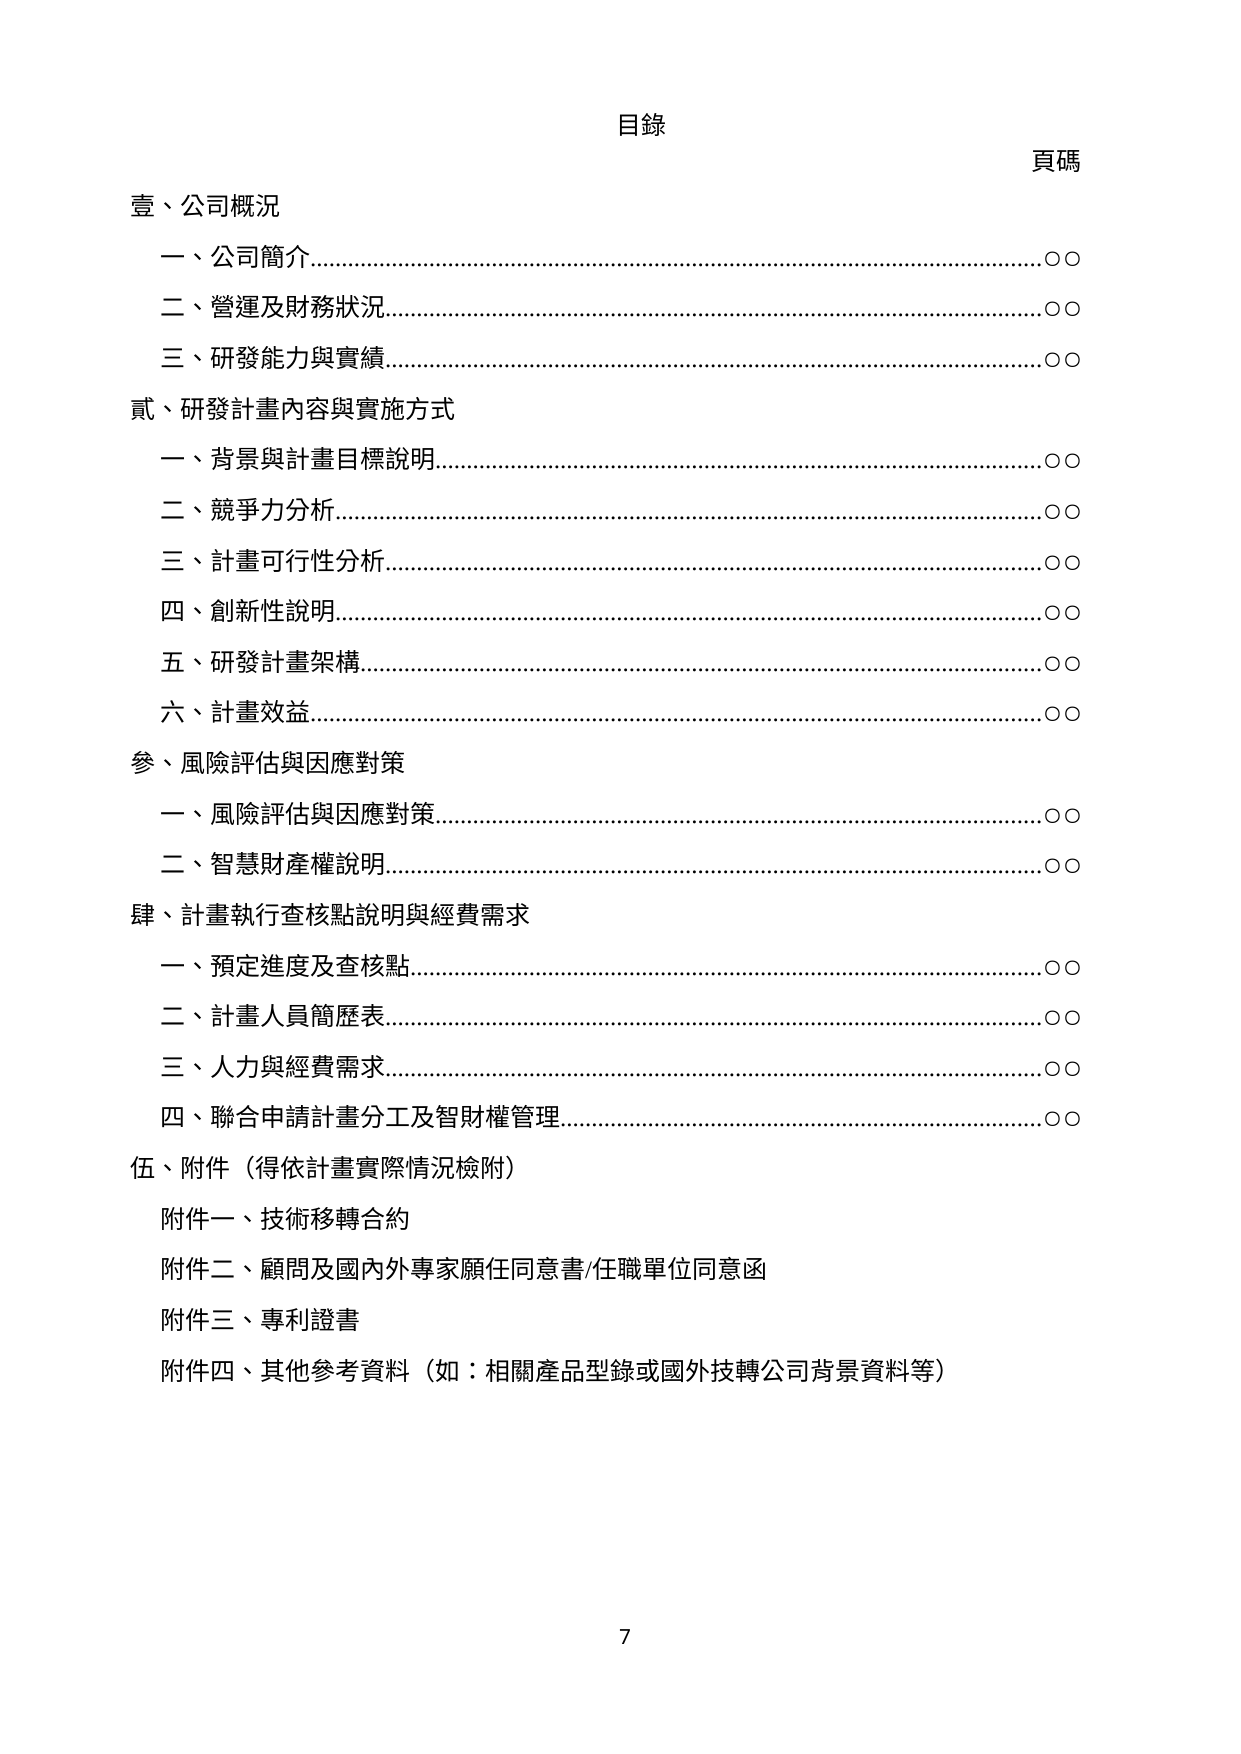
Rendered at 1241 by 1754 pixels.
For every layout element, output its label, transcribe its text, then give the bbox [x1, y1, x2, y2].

text 附件三、專利證書 [160, 1299, 1110, 1337]
text 三、計畫可行性分析  [160, 540, 1110, 577]
text 五、研發計畫架構  [160, 641, 1110, 678]
text 三、人力與經費需求  [160, 1046, 1110, 1083]
text 伍、附件（得依計畫實際情況檢附） [130, 1147, 1110, 1185]
text 一、風險評估與因應對策  [160, 793, 1110, 830]
text 三、研發能力與實績  [160, 337, 1110, 375]
text 六、計畫效益  [160, 692, 1110, 729]
text 二、營運及財務狀況  [160, 287, 1110, 324]
text 附件二、顧問及國內外專家願任同意書/任職單位同意函 [160, 1248, 1110, 1286]
text 四、創新性說明  [160, 590, 1110, 628]
text 壹、公司概況 [130, 185, 1110, 223]
text 一、背景與計畫目標說明  [160, 438, 1110, 476]
text 附件四、其他參考資料（如：相關產品型錄或國外技轉公司背景資料等） [160, 1350, 1110, 1387]
text 一、公司簡介  [160, 236, 1110, 273]
text 一、預定進度及查核點  [160, 945, 1110, 982]
text 二、智慧財產權說明  [160, 843, 1110, 881]
text 二、競爭力分析  [160, 489, 1110, 527]
text 目錄 [130, 105, 1152, 142]
text 附件一、技術移轉合約 [160, 1198, 1110, 1235]
text 肆、計畫執行查核點說明與經費需求 [130, 894, 1110, 932]
text 頁碼 [130, 142, 1081, 178]
text 參、風險評估與因應對策 [130, 742, 1110, 780]
text 四、聯合申請計畫分工及智財權管理  [160, 1097, 1110, 1134]
text 二、計畫人員簡歷表  [160, 995, 1110, 1033]
text 貳、研發計畫內容與實施方式 [130, 388, 1110, 425]
